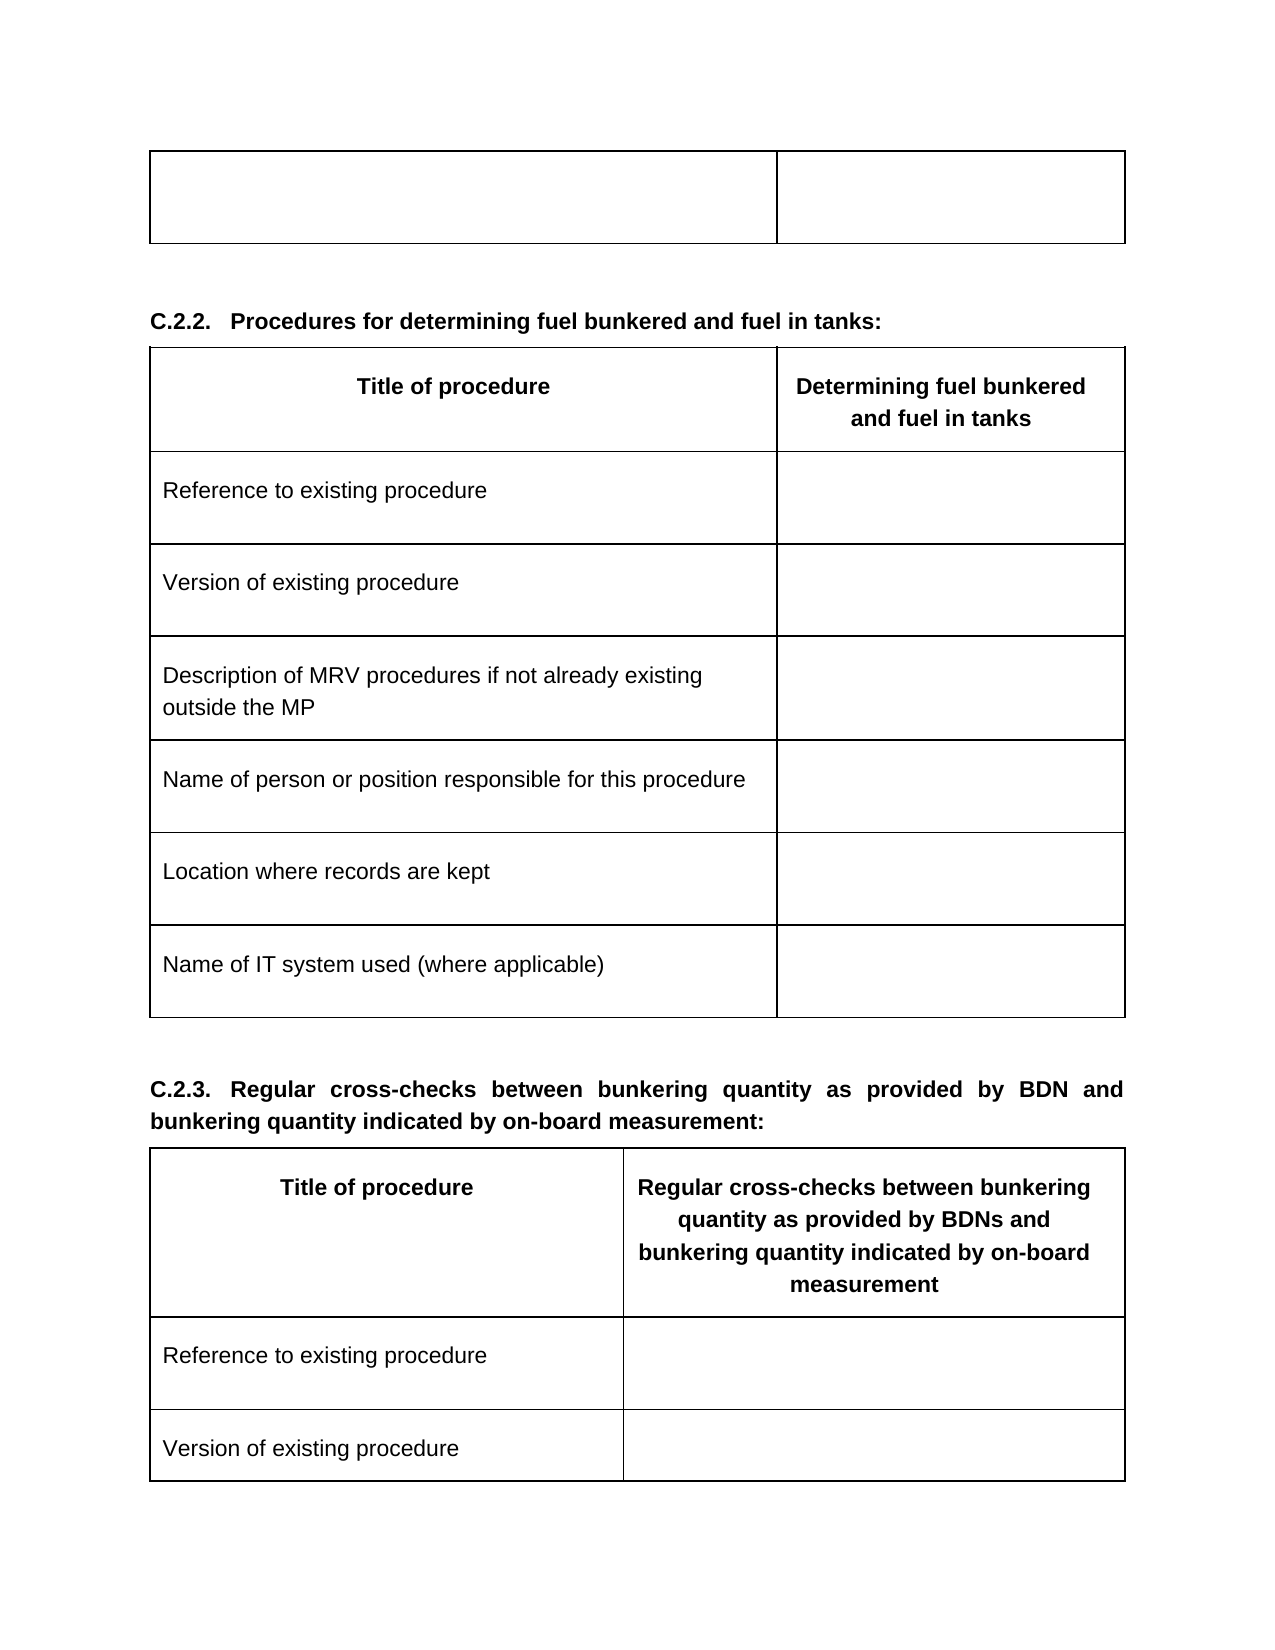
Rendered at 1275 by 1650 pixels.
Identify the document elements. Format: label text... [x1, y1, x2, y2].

table_cell [778, 637, 1124, 739]
table_cell [778, 452, 1124, 543]
table_cell Location where records are kept [151, 833, 776, 924]
table_header Regular cross-checks between bunkering quantity as provided by BDNs and bunkering quantity indicated by on-board measurement [624, 1149, 1124, 1316]
table_cell Version of existing procedure [151, 545, 776, 635]
table_header Determining fuel bunkered and fuel in tanks [778, 348, 1124, 451]
table_cell [624, 1318, 1124, 1408]
text C.2.2. Procedures for determining fuel bunkered and fuel in tanks: [150, 301, 1125, 334]
table_header Title of procedure [151, 1149, 623, 1316]
table_cell [778, 741, 1124, 832]
table_cell [778, 152, 1124, 242]
table_cell [778, 926, 1124, 1017]
table_cell Name of person or position responsible for this procedure [151, 741, 776, 832]
table_cell Version of existing procedure [151, 1410, 623, 1480]
table_cell Name of IT system used (where applicable) [151, 926, 776, 1017]
table_cell Description of MRV procedures if not already existing outside the MP [151, 637, 776, 739]
text C.2.3. Regular cross-checks between bunkering quantity as provided by BDN and bunkering quantity indicated by on-board measurement: [150, 1069, 1125, 1134]
table_header Title of procedure [151, 348, 776, 451]
table_cell [624, 1410, 1124, 1480]
table_cell [778, 545, 1124, 635]
table_cell [778, 833, 1124, 924]
table_cell Reference to existing procedure [151, 1318, 623, 1408]
table_cell [151, 152, 776, 242]
table_cell Reference to existing procedure [151, 452, 776, 543]
